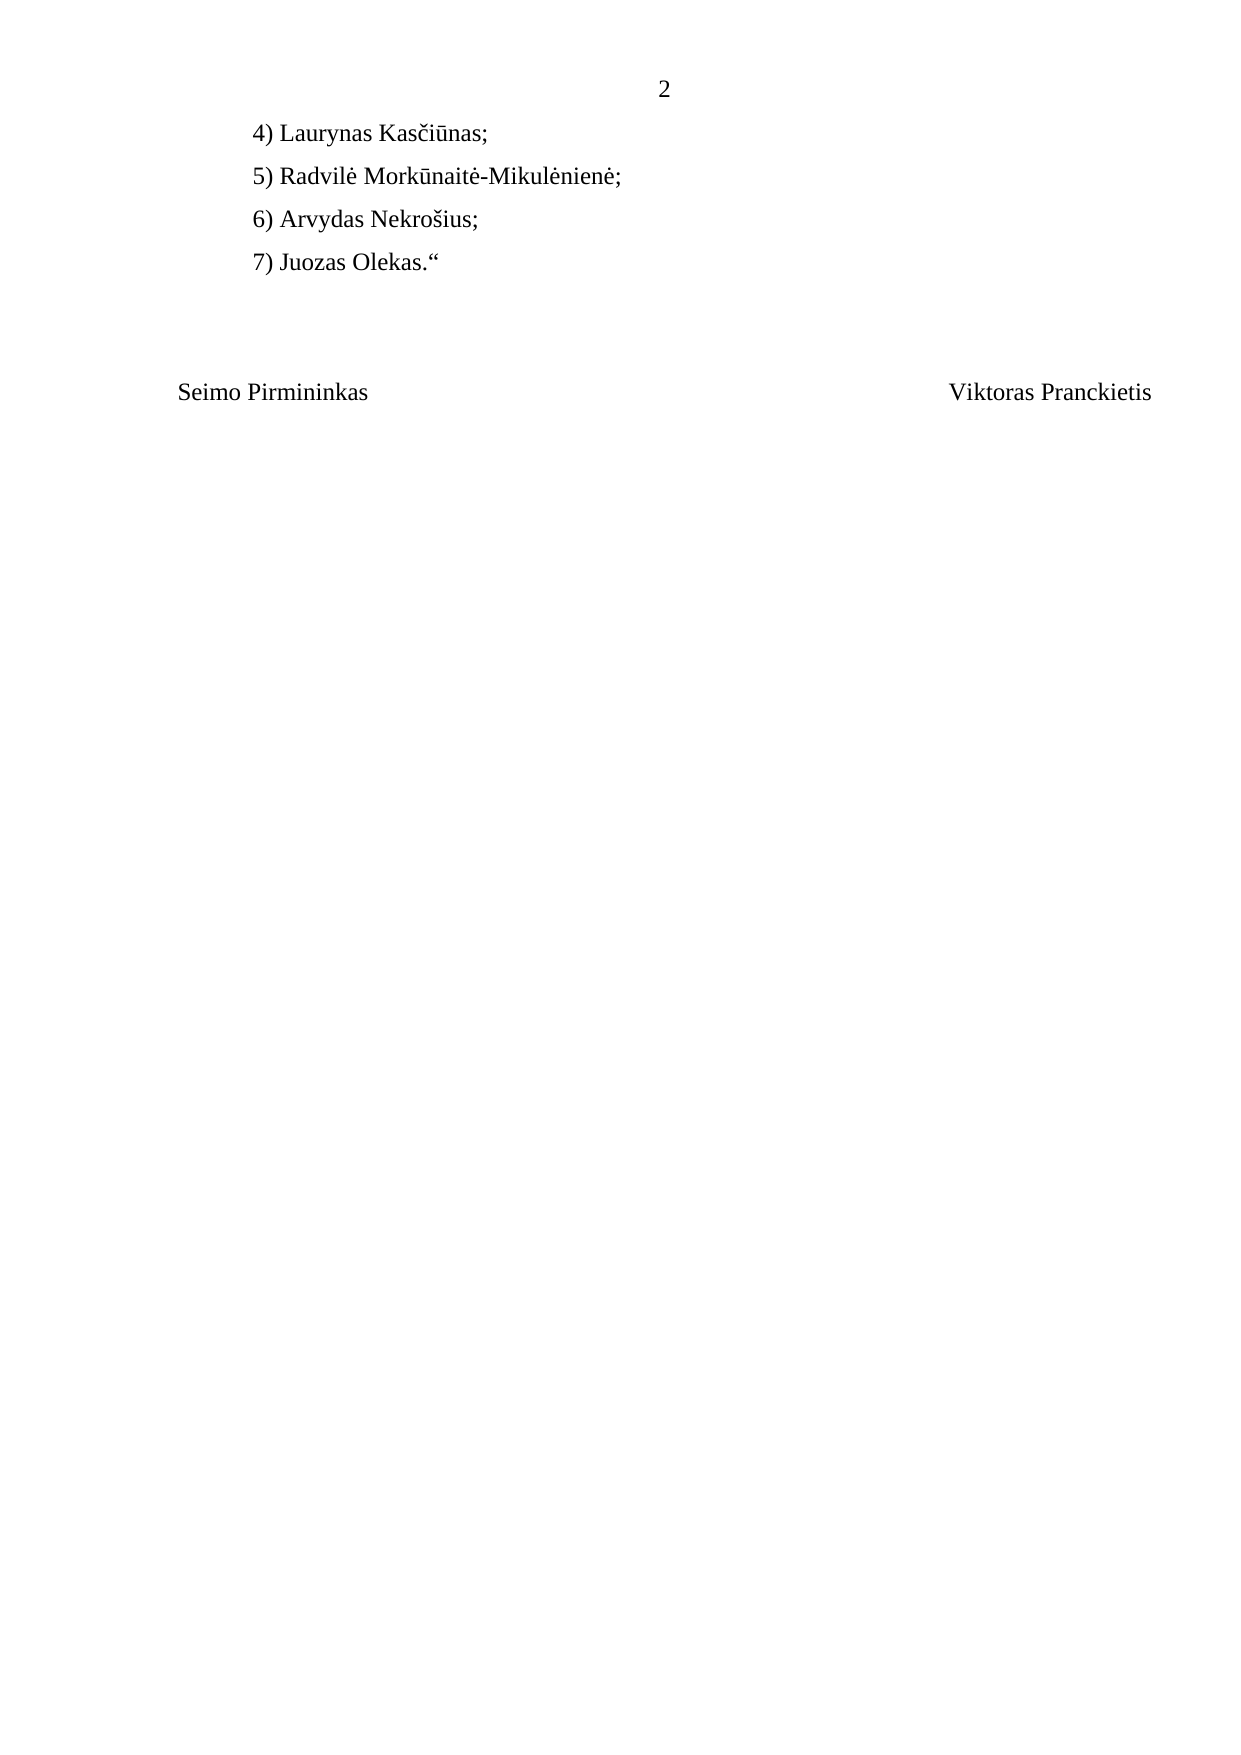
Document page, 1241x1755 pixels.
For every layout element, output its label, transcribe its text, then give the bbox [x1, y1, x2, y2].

text 5) Radvilė Morkūnaitė-Mikulėnienė; [177, 161, 1152, 190]
text 4) Laurynas Kasčiūnas; [177, 118, 1152, 147]
text 7) Juozas Olekas.“ [177, 247, 1152, 276]
text 6) Arvydas Nekrošius; [177, 204, 1152, 233]
text Seimo Pirmininkas Viktoras Pranckietis [177, 377, 1152, 406]
